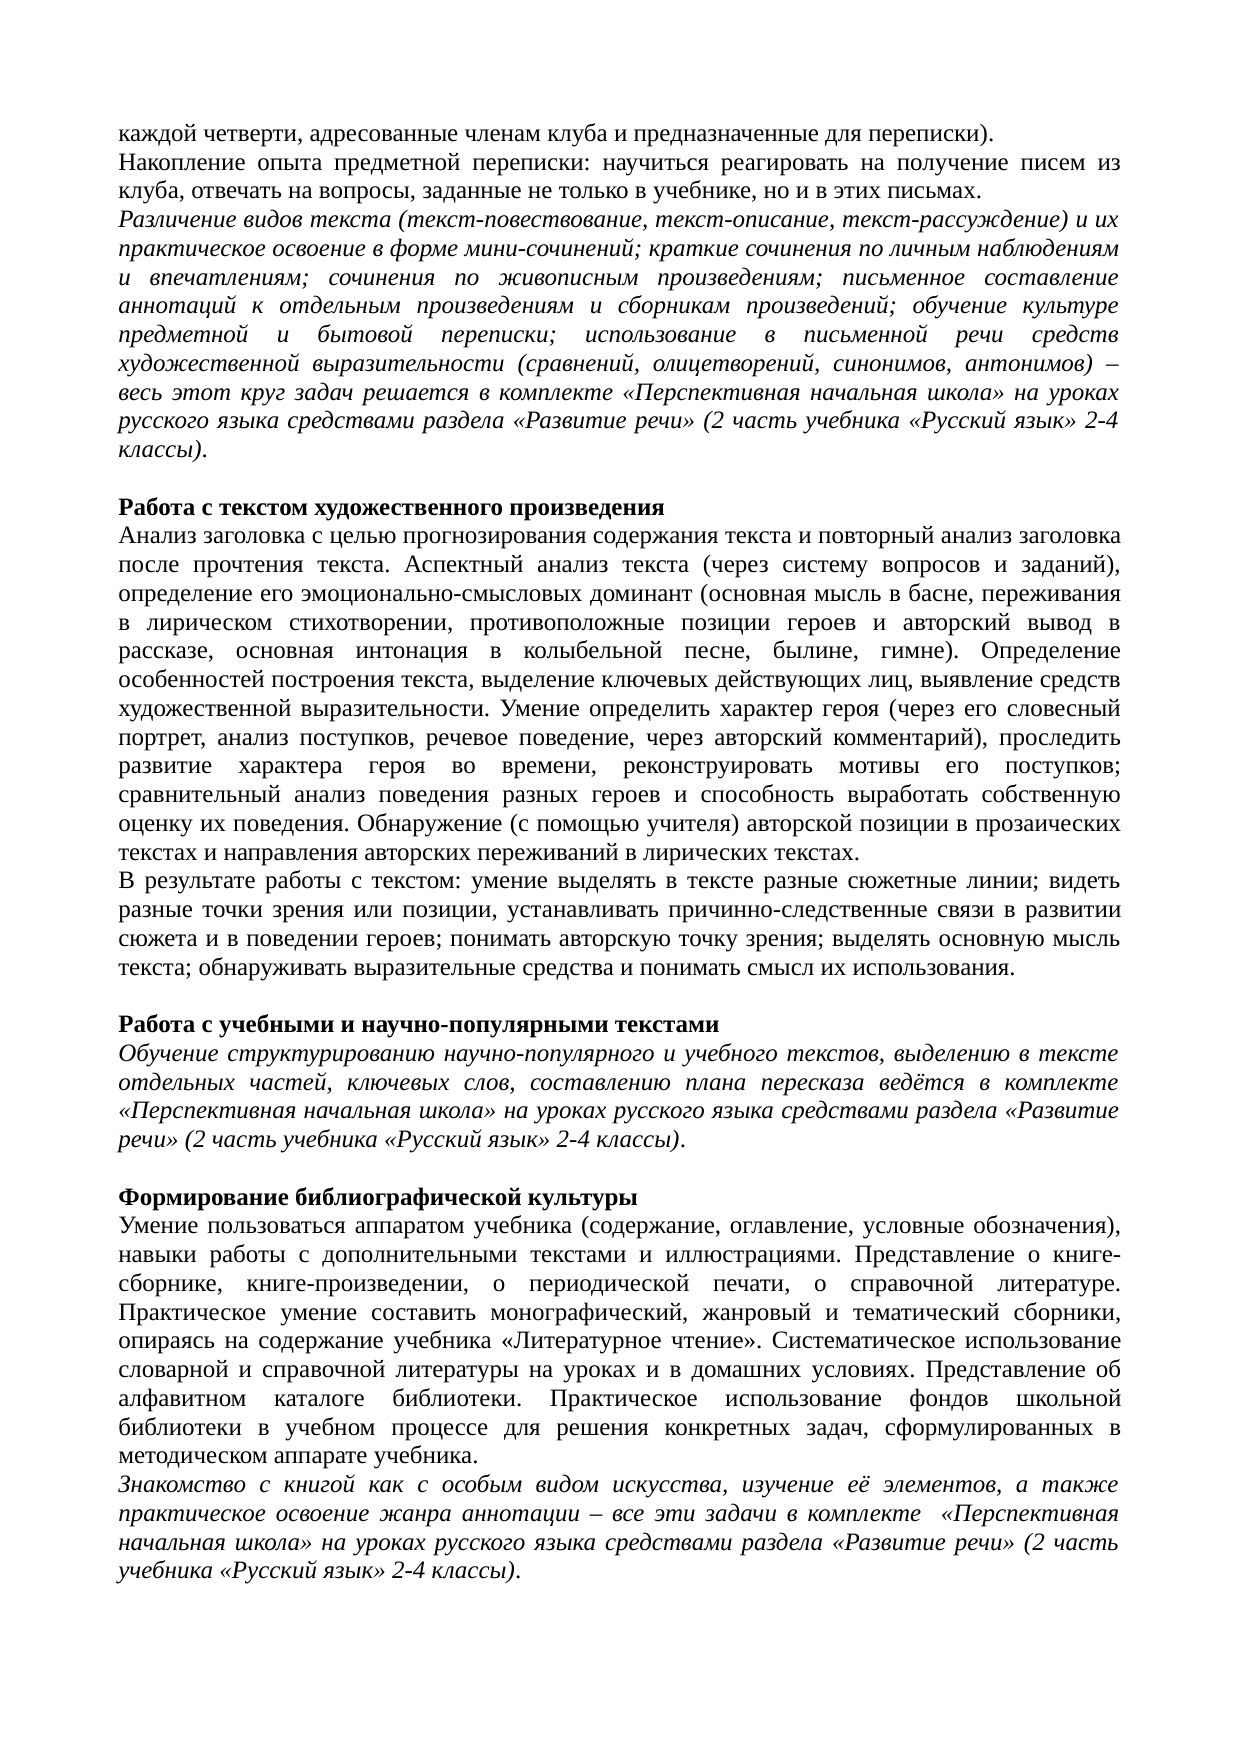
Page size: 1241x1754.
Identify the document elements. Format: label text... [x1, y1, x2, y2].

text Работа с учебными и научно-популярными текстами [118, 1009, 1122, 1038]
text Различение видов текста (текст-повествование, текст-описание, текст-рассуждение) и их практическое освоение в форме мини-сочинений; краткие сочинения по личным наблюдениям и впечатлениям; сочинения по живописным произведениям; письменное составление аннотаций к отдельным произведениям и сборникам произведений; обучение культуре предметной и бытовой переписки; использование в письменной речи средств художественной выразительности (сравнений, олицетворений, синонимов, антонимов) – весь этот круг задач решается в комплекте «Перспективная начальная школа» на уроках русского языка средствами раздела «Развитие речи» (2 часть учебника «Русский язык» 2-4 классы). [118, 204, 1122, 463]
text Накопление опыта предметной переписки: научиться реагировать на получение писем из клуба, отвечать на вопросы, заданные не только в учебнике, но и в этих письмах. [118, 147, 1122, 204]
text Формирование библиографической культуры [118, 1182, 1122, 1211]
text Обучение структурированию научно-популярного и учебного текстов, выделению в тексте отдельных частей, ключевых слов, составлению плана пересказа ведётся в комплекте «Перспективная начальная школа» на уроках русского языка средствами раздела «Развитие речи» (2 часть учебника «Русский язык» 2-4 классы). [118, 1038, 1122, 1153]
text Работа с текстом художественного произведения [118, 492, 1122, 521]
text Знакомство с книгой как с особым видом искусства, изучение её элементов, а также практическое освоение жанра аннотации – все эти задачи в комплекте «Перспективная начальная школа» на уроках русского языка средствами раздела «Развитие речи» (2 часть учебника «Русский язык» 2-4 классы). [118, 1469, 1122, 1584]
text В результате работы с текстом: умение выделять в тексте разные сюжетные линии; видеть разные точки зрения или позиции, устанавливать причинно-следственные связи в развитии сюжета и в поведении героев; понимать авторскую точку зрения; выделять основную мысль текста; обнаруживать выразительные средства и понимать смысл их использования. [118, 866, 1122, 981]
text каждой четверти, адресованные членам клуба и предназначенные для переписки). [118, 118, 1122, 147]
text Анализ заголовка с целью прогнозирования содержания текста и повторный анализ заголовка после прочтения текста. Аспектный анализ текста (через систему вопросов и заданий), определение его эмоционально-смысловых доминант (основная мысль в басне, переживания в лирическом стихотворении, противоположные позиции героев и авторский вывод в рассказе, основная интонация в колыбельной песне, былине, гимне). Определение особенностей построения текста, выделение ключевых действующих лиц, выявление средств художественной выразительности. Умение определить характер героя (через его словесный портрет, анализ поступков, речевое поведение, через авторский комментарий), проследить развитие характера героя во времени, реконструировать мотивы его поступков; сравнительный анализ поведения разных героев и способность выработать собственную оценку их поведения. Обнаружение (с помощью учителя) авторской позиции в прозаических текстах и направления авторских переживаний в лирических текстах. [118, 521, 1122, 866]
text Умение пользоваться аппаратом учебника (содержание, оглавление, условные обозначения), навыки работы с дополнительными текстами и иллюстрациями. Представление о книге-сборнике, книге-произведении, о периодической печати, о справочной литературе. Практическое умение составить монографический, жанровый и тематический сборники, опираясь на содержание учебника «Литературное чтение». Систематическое использование словарной и справочной литературы на уроках и в домашних условиях. Представление об алфавитном каталоге библиотеки. Практическое использование фондов школьной библиотеки в учебном процессе для решения конкретных задач, сформулированных в методическом аппарате учебника. [118, 1211, 1122, 1469]
